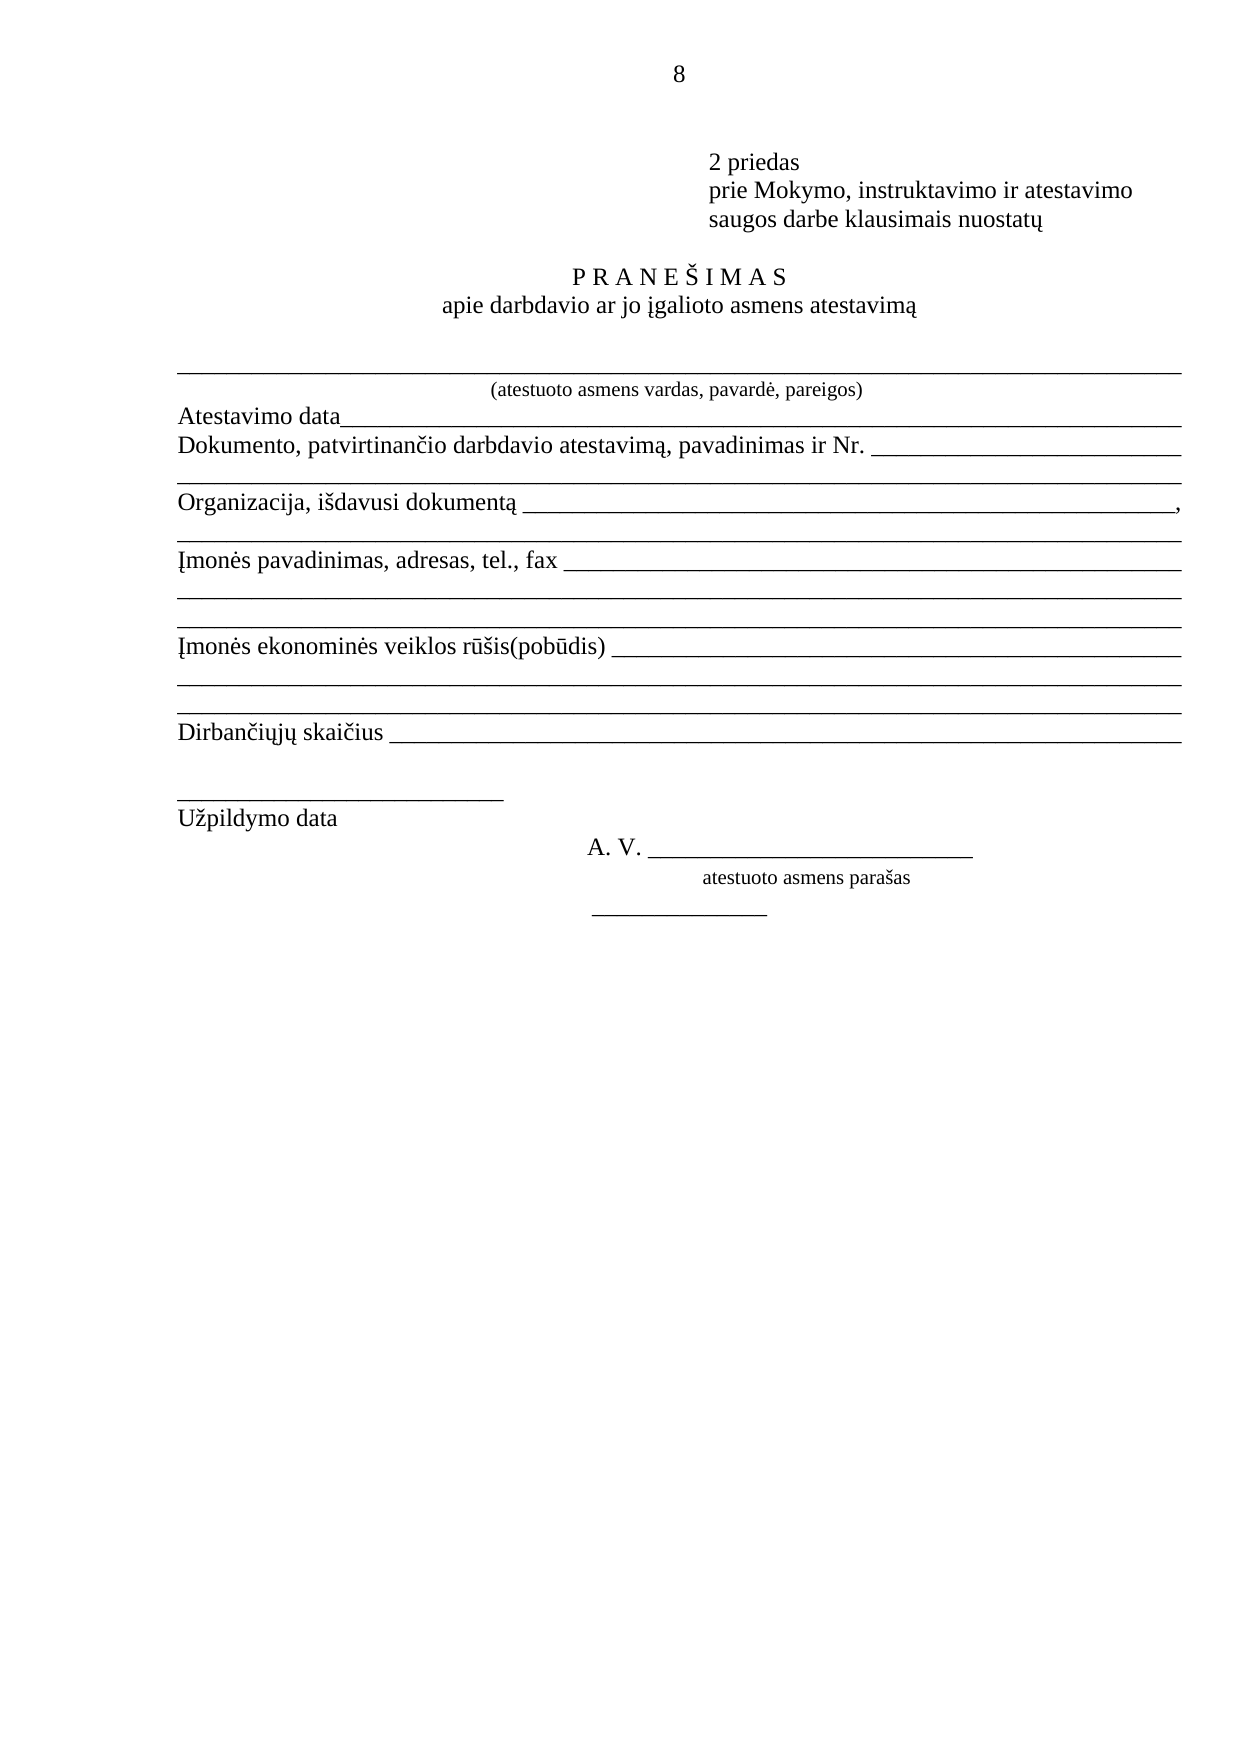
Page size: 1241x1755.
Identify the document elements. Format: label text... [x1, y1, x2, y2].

text A. V. [177, 832, 1181, 861]
text (atestuoto asmens vardas, pavardė, pareigos) [177, 377, 1181, 401]
text prie Mokymo, instruktavimo ir atestavimo [177, 176, 1181, 204]
text Įmonės ekonominės veiklos rūšis(pobūdis) [177, 631, 1181, 660]
text apie darbdavio ar jo įgalioto asmens atestavimą [177, 291, 1181, 319]
text Atestavimo data [177, 401, 1181, 430]
text Dirbančiųjų skaičius [177, 717, 1181, 746]
text Įmonės pavadinimas, adresas, tel., fax [177, 545, 1181, 573]
text ______________ [177, 890, 1181, 918]
text P R A N E Š I M A S [177, 262, 1181, 291]
text Dokumento, patvirtinančio darbdavio atestavimą, pavadinimas ir Nr. [177, 430, 1181, 458]
text saugos darbe klausimais nuostatų [177, 204, 1181, 233]
text Organizacija, išdavusi dokumentą , [177, 487, 1181, 516]
text Užpildymo data [177, 803, 1181, 832]
text atestuoto asmens parašas [177, 861, 1181, 890]
text 2 priedas [177, 147, 1181, 176]
